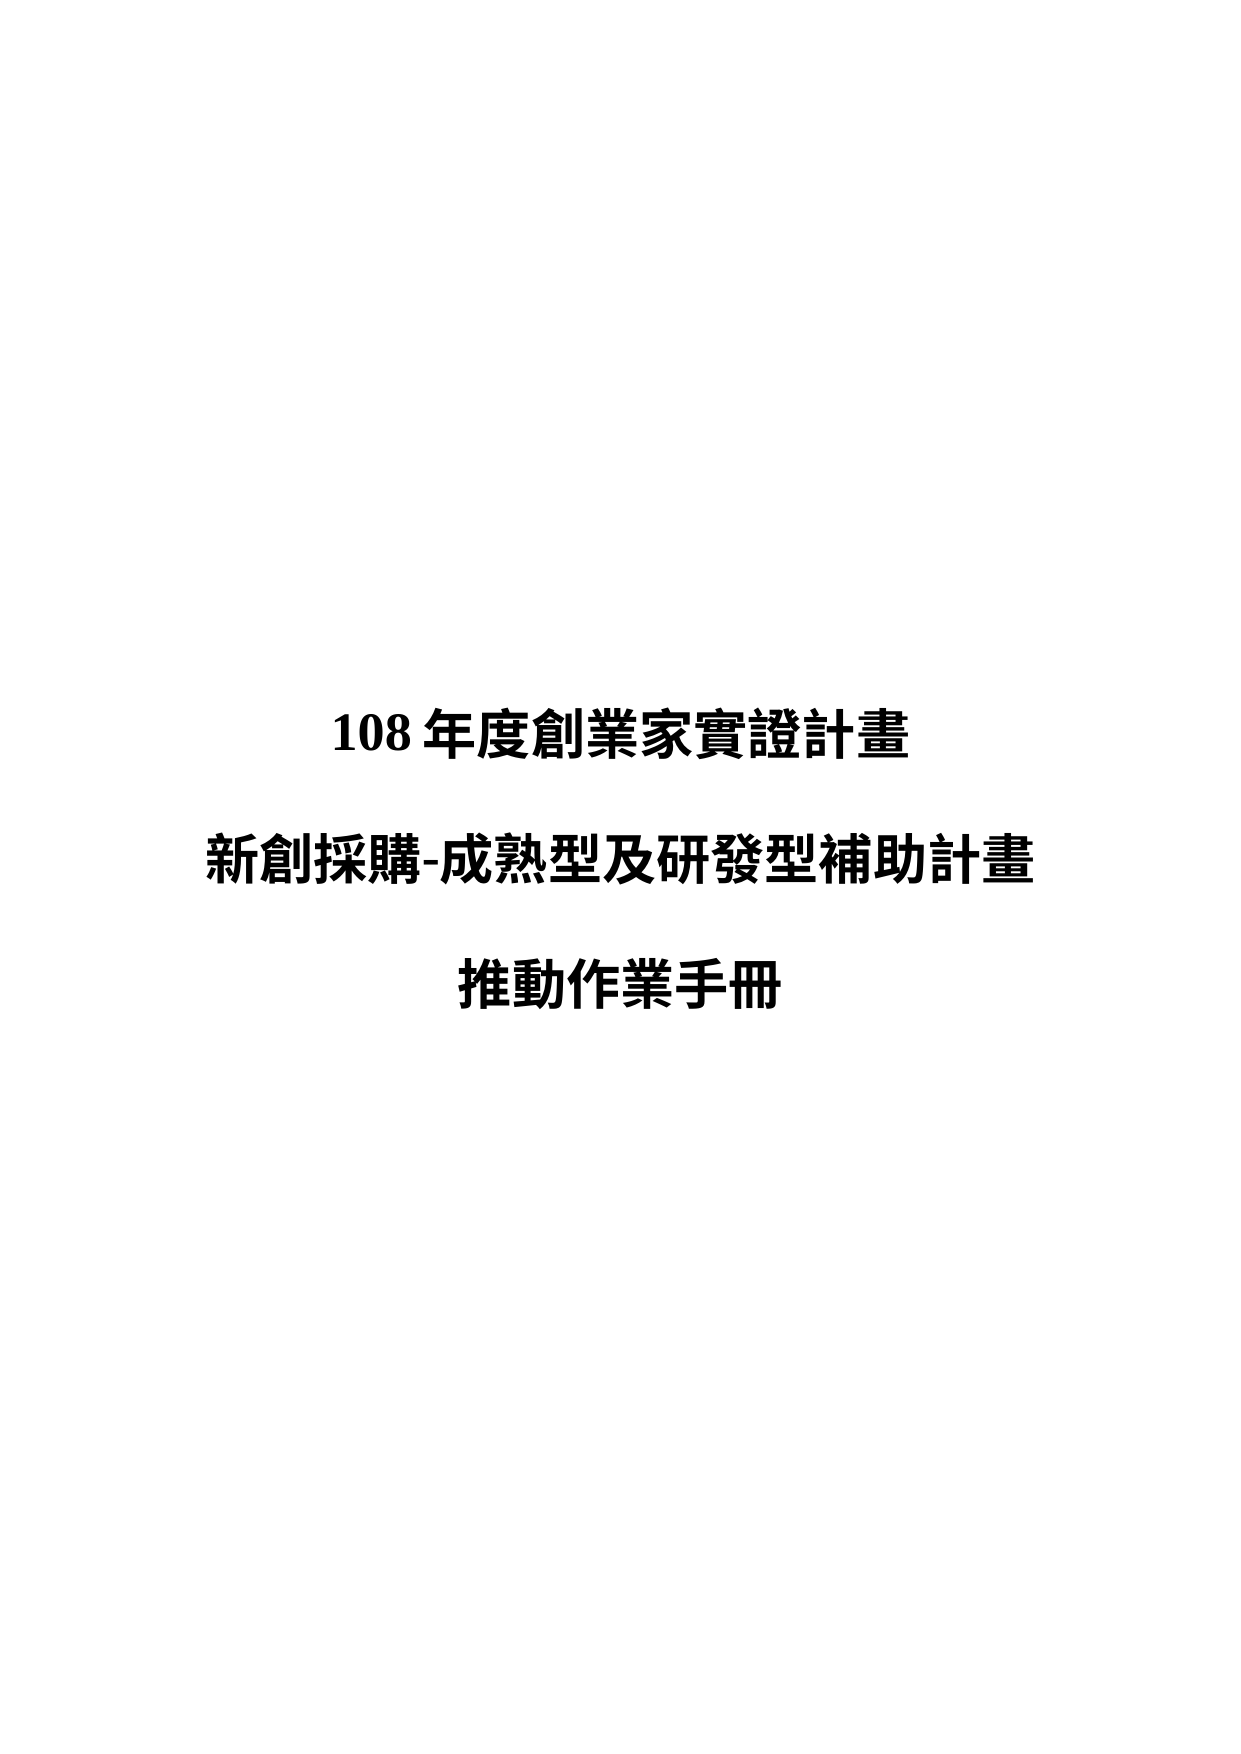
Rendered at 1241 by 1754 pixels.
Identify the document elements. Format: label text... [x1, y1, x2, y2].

text 108年度創業家實證計畫 [187, 658, 1053, 783]
text 新創採購-成熟型及研發型補助計畫 [187, 783, 1053, 908]
text 推動作業手冊 [187, 908, 1053, 1033]
